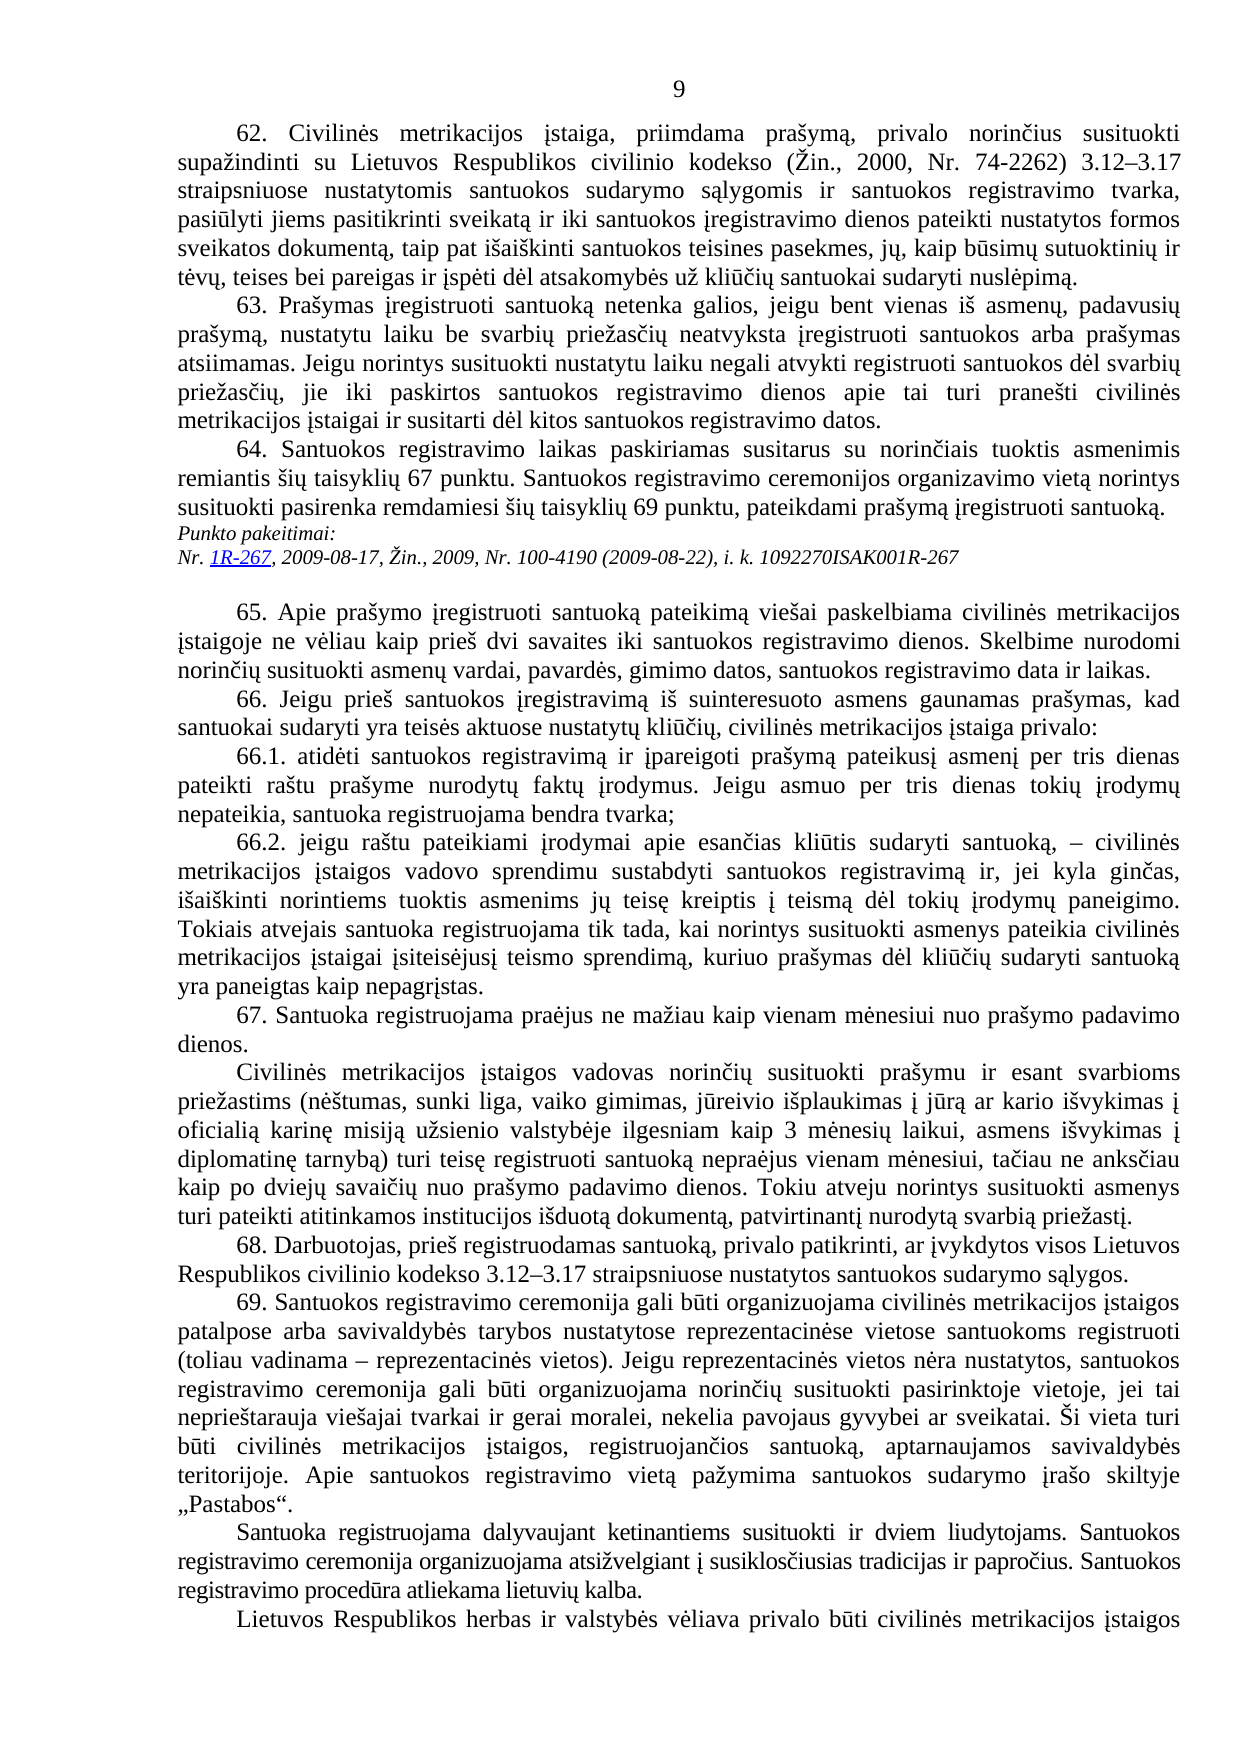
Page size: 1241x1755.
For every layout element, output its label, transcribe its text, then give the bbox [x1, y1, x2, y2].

text Punkto pakeitimai: [177, 521, 1181, 545]
text Nr. 1R-267, 2009-08-17, Žin., 2009, Nr. 100-4190 (2009-08-22), i. k. 1092270ISAK001R-267 [177, 545, 1181, 569]
text 65. Apie prašymo įregistruoti santuoką pateikimą viešai paskelbiama civilinės metrikacijos įstaigoje ne vėliau kaip prieš dvi savaites iki santuokos registravimo dienos. Skelbime nurodomi norinčių susituokti asmenų vardai, pavardės, gimimo datos, santuokos registravimo data ir laikas. [177, 597, 1181, 684]
text Civilinės metrikacijos įstaigos vadovas norinčių susituokti prašymu ir esant svarbioms priežastims (nėštumas, sunki liga, vaiko gimimas, jūreivio išplaukimas į jūrą ar kario išvykimas į oficialią karinę misiją užsienio valstybėje ilgesniam kaip 3 mėnesių laikui, asmens išvykimas į diplomatinę tarnybą) turi teisę registruoti santuoką nepraėjus vienam mėnesiui, tačiau ne anksčiau kaip po dviejų savaičių nuo prašymo padavimo dienos. Tokiu atveju norintys susituokti asmenys turi pateikti atitinkamos institucijos išduotą dokumentą, patvirtinantį nurodytą svarbią priežastį. [177, 1057, 1181, 1230]
text 69. Santuokos registravimo ceremonija gali būti organizuojama civilinės metrikacijos įstaigos patalpose arba savivaldybės tarybos nustatytose reprezentacinėse vietose santuokoms registruoti (toliau vadinama – reprezentacinės vietos). Jeigu reprezentacinės vietos nėra nustatytos, santuokos registravimo ceremonija gali būti organizuojama norinčių susituokti pasirinktoje vietoje, jei tai neprieštarauja viešajai tvarkai ir gerai moralei, nekelia pavojaus gyvybei ar sveikatai. Ši vieta turi būti civilinės metrikacijos įstaigos, registruojančios santuoką, aptarnaujamos savivaldybės teritorijoje. Apie santuokos registravimo vietą pažymima santuokos sudarymo įrašo skiltyje „Pastabos“. [177, 1287, 1181, 1517]
text 66.1. atidėti santuokos registravimą ir įpareigoti prašymą pateikusį asmenį per tris dienas pateikti raštu prašyme nurodytų faktų įrodymus. Jeigu asmuo per tris dienas tokių įrodymų nepateikia, santuoka registruojama bendra tvarka; [177, 741, 1181, 827]
text Lietuvos Respublikos herbas ir valstybės vėliava privalo būti civilinės metrikacijos įstaigos [177, 1604, 1181, 1632]
text 67. Santuoka registruojama praėjus ne mažiau kaip vienam mėnesiui nuo prašymo padavimo dienos. [177, 1000, 1181, 1057]
text 64. Santuokos registravimo laikas paskiriamas susitarus su norinčiais tuoktis asmenimis remiantis šių taisyklių 67 punktu. Santuokos registravimo ceremonijos organizavimo vietą norintys susituokti pasirenka remdamiesi šių taisyklių 69 punktu, pateikdami prašymą įregistruoti santuoką. [177, 434, 1181, 521]
text 62. Civilinės metrikacijos įstaiga, priimdama prašymą, privalo norinčius susituokti supažindinti su Lietuvos Respublikos civilinio kodekso (Žin., 2000, Nr. 74-2262) 3.12–3.17 straipsniuose nustatytomis santuokos sudarymo sąlygomis ir santuokos registravimo tvarka, pasiūlyti jiems pasitikrinti sveikatą ir iki santuokos įregistravimo dienos pateikti nustatytos formos sveikatos dokumentą, taip pat išaiškinti santuokos teisines pasekmes, jų, kaip būsimų sutuoktinių ir tėvų, teises bei pareigas ir įspėti dėl atsakomybės už kliūčių santuokai sudaryti nuslėpimą. [177, 118, 1181, 291]
text 63. Prašymas įregistruoti santuoką netenka galios, jeigu bent vienas iš asmenų, padavusių prašymą, nustatytu laiku be svarbių priežasčių neatvyksta įregistruoti santuokos arba prašymas atsiimamas. Jeigu norintys susituokti nustatytu laiku negali atvykti registruoti santuokos dėl svarbių priežasčių, jie iki paskirtos santuokos registravimo dienos apie tai turi pranešti civilinės metrikacijos įstaigai ir susitarti dėl kitos santuokos registravimo datos. [177, 291, 1181, 434]
text 68. Darbuotojas, prieš registruodamas santuoką, privalo patikrinti, ar įvykdytos visos Lietuvos Respublikos civilinio kodekso 3.12–3.17 straipsniuose nustatytos santuokos sudarymo sąlygos. [177, 1230, 1181, 1287]
text 66.2. jeigu raštu pateikiami įrodymai apie esančias kliūtis sudaryti santuoką, – civilinės metrikacijos įstaigos vadovo sprendimu sustabdyti santuokos registravimą ir, jei kyla ginčas, išaiškinti norintiems tuoktis asmenims jų teisę kreiptis į teismą dėl tokių įrodymų paneigimo. Tokiais atvejais santuoka registruojama tik tada, kai norintys susituokti asmenys pateikia civilinės metrikacijos įstaigai įsiteisėjusį teismo sprendimą, kuriuo prašymas dėl kliūčių sudaryti santuoką yra paneigtas kaip nepagrįstas. [177, 827, 1181, 1000]
text Santuoka registruojama dalyvaujant ketinantiems susituokti ir dviem liudytojams. Santuokos registravimo ceremonija organizuojama atsižvelgiant į susiklosčiusias tradicijas ir papročius. Santuokos registravimo procedūra atliekama lietuvių kalba. [177, 1517, 1181, 1604]
text 66. Jeigu prieš santuokos įregistravimą iš suinteresuoto asmens gaunamas prašymas, kad santuokai sudaryti yra teisės aktuose nustatytų kliūčių, civilinės metrikacijos įstaiga privalo: [177, 684, 1181, 741]
